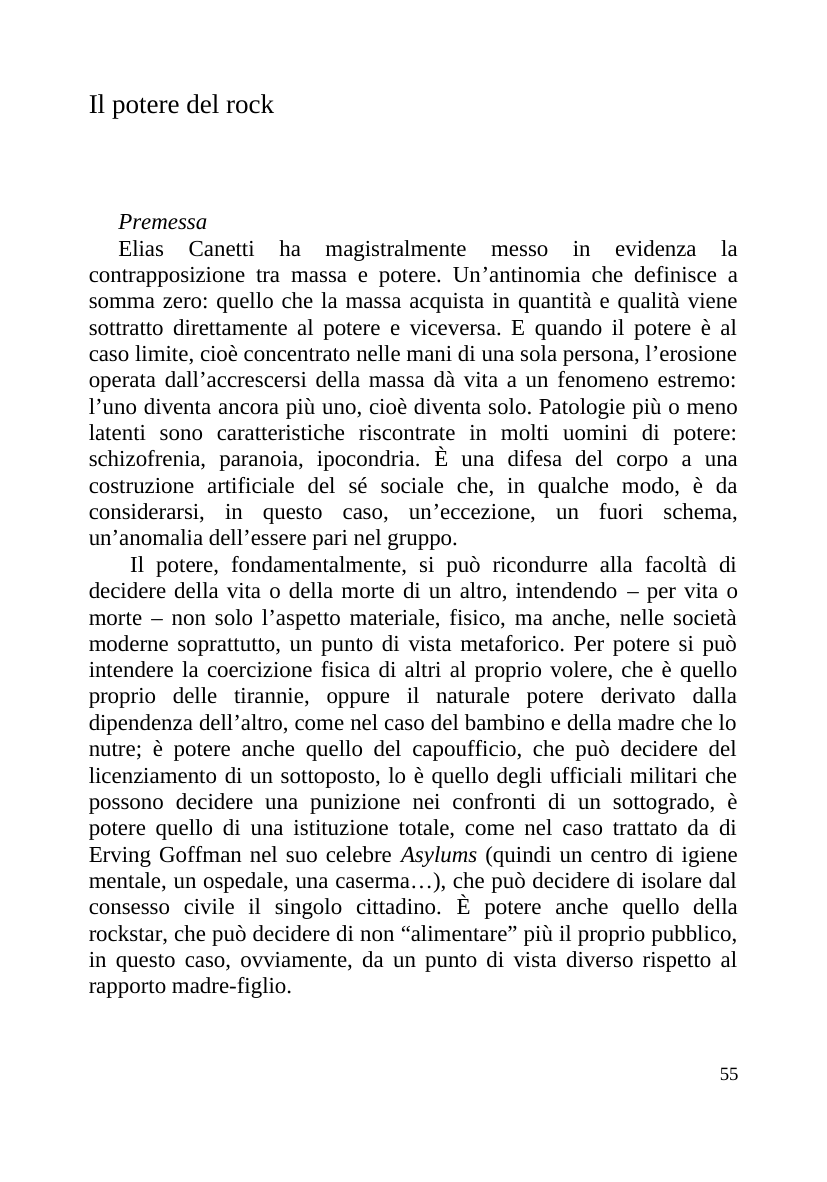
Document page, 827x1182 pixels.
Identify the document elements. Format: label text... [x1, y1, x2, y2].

text Elias Canetti ha magistralmente messo in evidenza la contrapposizione tra massa e potere. Un’antinomia che definisce a somma zero: quello che la massa acquista in quantità e qualità viene sottratto direttamente al potere e viceversa. E quando il potere è al caso limite, cioè concentrato nelle mani di una sola persona, l’erosione operata dall’accrescersi della massa dà vita a un fenomeno estremo: l’uno diventa ancora più uno, cioè diventa solo. Patologie più o meno latenti sono caratteristiche riscontrate in molti uomini di potere: schizofrenia, paranoia, ipocondria. è una difesa del corpo a una costruzione artificiale del sé sociale che, in qualche modo, è da considerarsi, in questo caso, un’eccezione, un fuori schema, un’anomalia dell’essere pari nel gruppo. [88, 234, 738, 551]
text Il potere, fondamentalmente, si può ricondurre alla facoltà di decidere della vita o della morte di un altro, intendendo ‒ per vita o morte ‒ non solo l’aspetto materiale, fisico, ma anche, nelle società moderne soprattutto, un punto di vista metaforico. Per potere si può intendere la coercizione fisica di altri al proprio volere, che è quello proprio delle tirannie, oppure il naturale potere derivato dalla dipendenza dell’altro, come nel caso del bambino e della madre che lo nutre; è potere anche quello del capoufficio, che può decidere del licenziamento di un sottoposto, lo è quello degli ufficiali militari che possono decidere una punizione nei confronti di un sottogrado, è potere quello di una istituzione totale, come nel caso trattato da di Erving Goffman nel suo celebre Asylums (quindi un centro di igiene mentale, un ospedale, una caserma…), che può decidere di isolare dal consesso civile il singolo cittadino. è potere anche quello della rockstar, che può decidere di non “alimentare” più il proprio pubblico, in questo caso, ovviamente, da un punto di vista diverso rispetto al rapporto madre-figlio. [88, 551, 738, 999]
text Il potere del rock [88, 88, 738, 120]
text Premessa [88, 208, 738, 234]
